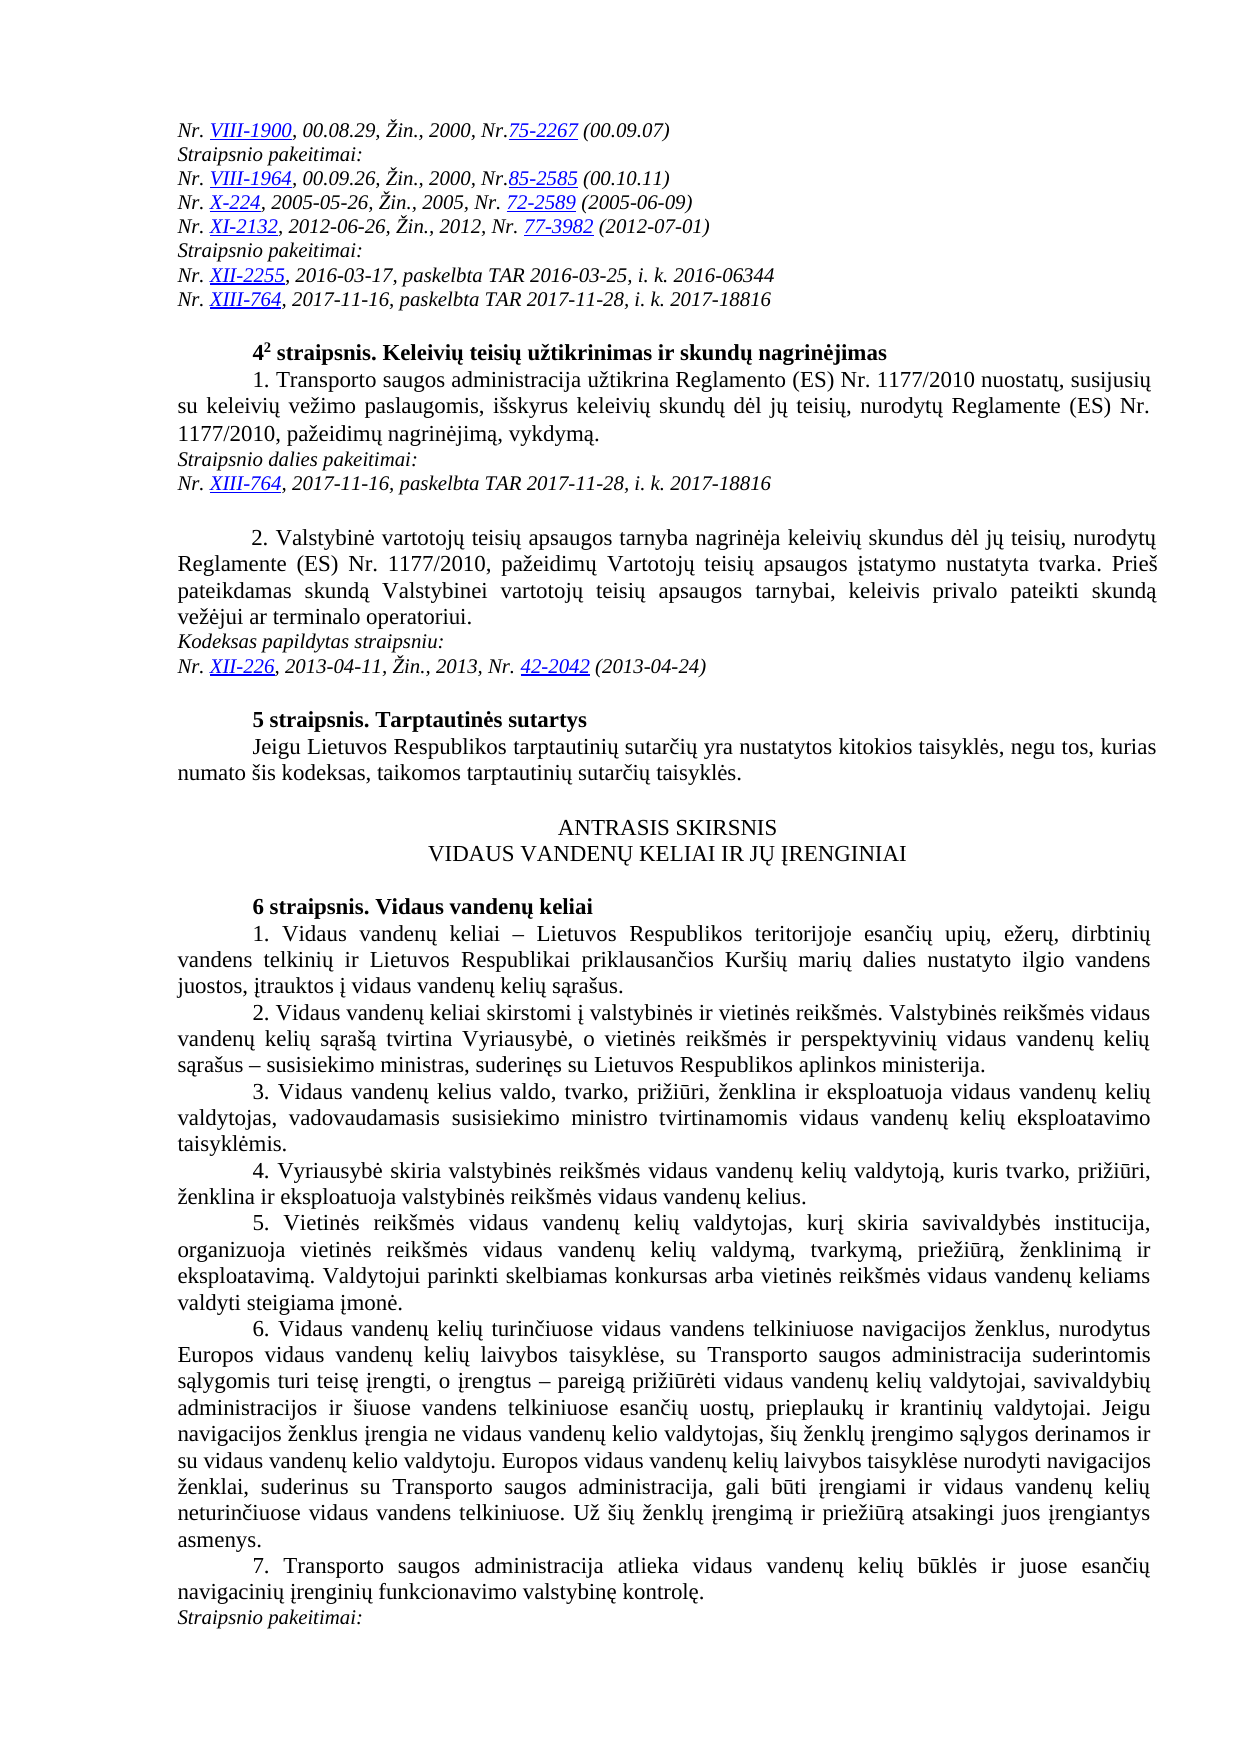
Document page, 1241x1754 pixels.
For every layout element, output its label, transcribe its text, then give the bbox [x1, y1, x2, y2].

text Nr. XI-2132, 2012-06-26, Žin., 2012, Nr. 77-3982 (2012-07-01) [177, 214, 1152, 238]
text Straipsnio pakeitimai: [177, 142, 1152, 166]
text 5 straipsnis. Tarptautinės sutartys [177, 706, 1158, 733]
text 42 straipsnis. Keleivių teisių užtikrinimas ir skundų nagrinėjimas [177, 339, 1152, 366]
text Kodeksas papildytas straipsniu: [177, 629, 1158, 653]
text Straipsnio pakeitimai: [177, 1605, 1152, 1629]
text 1. Transporto saugos administracija užtikrina Reglamento (ES) Nr. 1177/2010 nuostatų, susijusių su keleivių vežimo paslaugomis, išskyrus keleivių skundų dėl jų teisių, nurodytų Reglamente (ES) Nr. 1177/2010, pažeidimų nagrinėjimą, vykdymą. [177, 366, 1152, 447]
text ANTRASIS SKIRSNIS [177, 814, 1158, 841]
text Nr. VIII-1900, 00.08.29, Žin., 2000, Nr.75-2267 (00.09.07) [177, 118, 1152, 142]
text Nr. XIII-764, 2017-11-16, paskelbta TAR 2017-11-28, i. k. 2017-18816 [177, 287, 1152, 311]
text 3. Vidaus vandenų kelius valdo, tvarko, prižiūri, ženklina ir eksploatuoja vidaus vandenų kelių valdytojas, vadovaudamasis susisiekimo ministro tvirtinamomis vidaus vandenų kelių eksploatavimo taisyklėmis. [177, 1078, 1152, 1157]
text Straipsnio pakeitimai: [177, 238, 1152, 262]
text 1. Vidaus vandenų keliai – Lietuvos Respublikos teritorijoje esančių upių, ežerų, dirbtinių vandens telkinių ir Lietuvos Respublikai priklausančios Kuršių marių dalies nustatyto ilgio vandens juostos, įtrauktos į vidaus vandenų kelių sąrašus. [177, 919, 1152, 999]
text Nr. VIII-1964, 00.09.26, Žin., 2000, Nr.85-2585 (00.10.11) [177, 166, 1152, 190]
text Jeigu Lietuvos Respublikos tarptautinių sutarčių yra nustatytos kitokios taisyklės, negu tos, kurias numato šis kodeksas, taikomos tarptautinių sutarčių taisyklės. [177, 733, 1158, 785]
text 2. Vidaus vandenų keliai skirstomi į valstybinės ir vietinės reikšmės. Valstybinės reikšmės vidaus vandenų kelių sąrašą tvirtina Vyriausybė, o vietinės reikšmės ir perspektyvinių vidaus vandenų kelių sąrašus – susisiekimo ministras, suderinęs su Lietuvos Respublikos aplinkos ministerija. [177, 999, 1152, 1078]
text Nr. XII-2255, 2016-03-17, paskelbta TAR 2016-03-25, i. k. 2016-06344 [177, 262, 1152, 287]
text 6. Vidaus vandenų kelių turinčiuose vidaus vandens telkiniuose navigacijos ženklus, nurodytus Europos vidaus vandenų kelių laivybos taisyklėse, su Transporto saugos administracija suderintomis sąlygomis turi teisę įrengti, o įrengtus – pareigą prižiūrėti vidaus vandenų kelių valdytojai, savivaldybių administracijos ir šiuose vandens telkiniuose esančių uostų, prieplaukų ir krantinių valdytojai. Jeigu navigacijos ženklus įrengia ne vidaus vandenų kelio valdytojas, šių ženklų įrengimo sąlygos derinamos ir su vidaus vandenų kelio valdytoju. Europos vidaus vandenų kelių laivybos taisyklėse nurodyti navigacijos ženklai, suderinus su Transporto saugos administracija, gali būti įrengiami ir vidaus vandenų kelių neturinčiuose vidaus vandens telkiniuose. Už šių ženklų įrengimą ir priežiūrą atsakingi juos įrengiantys asmenys. [177, 1315, 1152, 1552]
text 2. Valstybinė vartotojų teisių apsaugos tarnyba nagrinėja keleivių skundus dėl jų teisių, nurodytų Reglamente (ES) Nr. 1177/2010, pažeidimų Vartotojų teisių apsaugos įstatymo nustatyta tvarka. Prieš pateikdamas skundą Valstybinei vartotojų teisių apsaugos tarnybai, keleivis privalo pateikti skundą vežėjui ar terminalo operatoriui. [177, 524, 1158, 629]
text 4. Vyriausybė skiria valstybinės reikšmės vidaus vandenų kelių valdytoją, kuris tvarko, prižiūri, ženklina ir eksploatuoja valstybinės reikšmės vidaus vandenų kelius. [177, 1157, 1152, 1209]
text 6 straipsnis. Vidaus vandenų keliai [177, 893, 1152, 919]
text Nr. XIII-764, 2017-11-16, paskelbta TAR 2017-11-28, i. k. 2017-18816 [177, 471, 1152, 495]
text Nr. X-224, 2005-05-26, Žin., 2005, Nr. 72-2589 (2005-06-09) [177, 190, 1152, 214]
text Nr. XII-226, 2013-04-11, Žin., 2013, Nr. 42-2042 (2013-04-24) [177, 653, 1158, 678]
text Straipsnio dalies pakeitimai: [177, 447, 1152, 471]
text VIDAUS VANDENŲ KELIAI IR JŲ ĮRENGINIAI [177, 841, 1158, 867]
text 5. Vietinės reikšmės vidaus vandenų kelių valdytojas, kurį skiria savivaldybės institucija, organizuoja vietinės reikšmės vidaus vandenų kelių valdymą, tvarkymą, priežiūrą, ženklinimą ir eksploatavimą. Valdytojui parinkti skelbiamas konkursas arba vietinės reikšmės vidaus vandenų keliams valdyti steigiama įmonė. [177, 1209, 1152, 1315]
text 7. Transporto saugos administracija atlieka vidaus vandenų kelių būklės ir juose esančių navigacinių įrenginių funkcionavimo valstybinę kontrolę. [177, 1552, 1152, 1605]
